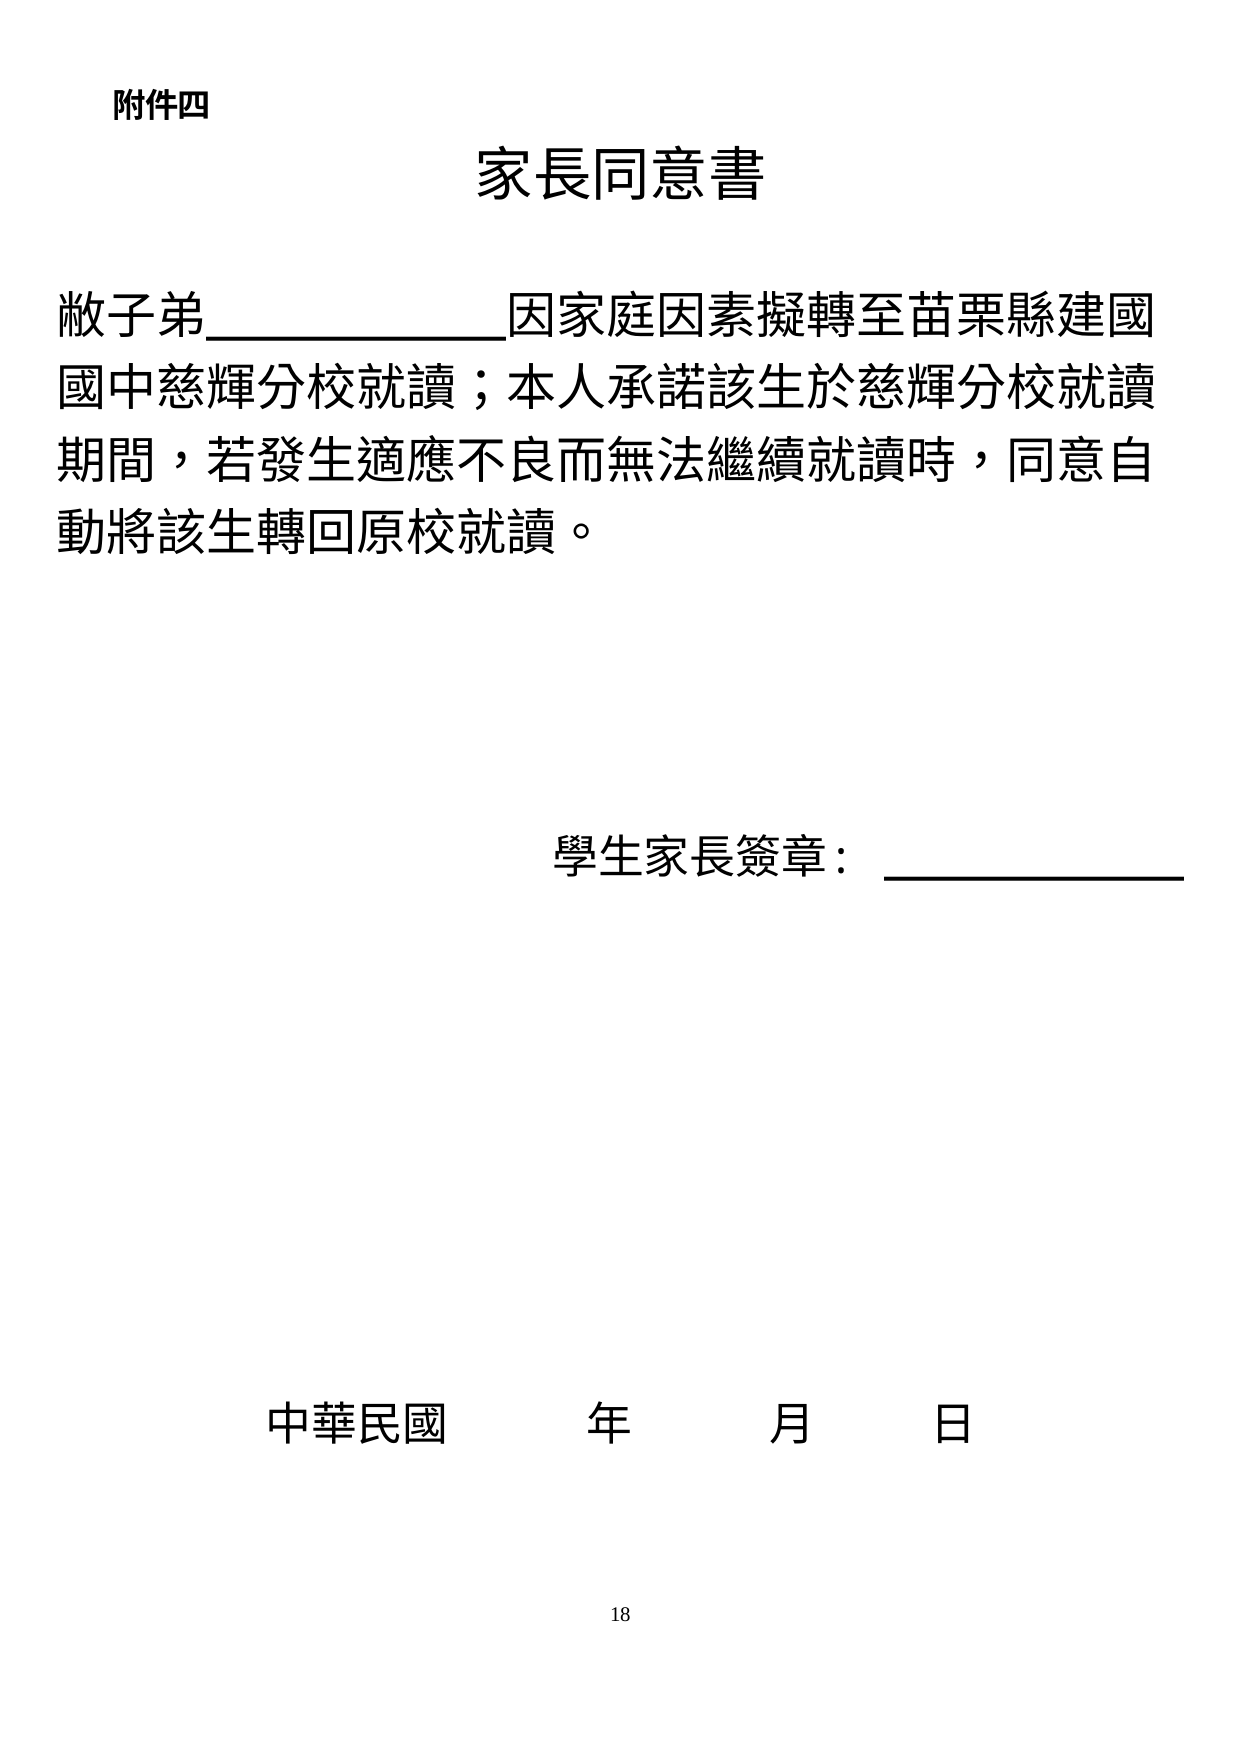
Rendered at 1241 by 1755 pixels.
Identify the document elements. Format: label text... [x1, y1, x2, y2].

text 敝子弟__________因家庭因素擬轉至苗栗縣建國國中慈輝分校就讀；本人承諾該生於慈輝分校就讀期間，若發生適應不良而無法繼續就讀時，同意自動將該生轉回原校就讀。 [56, 275, 1184, 565]
text 中華民國 年 月 日 [56, 1387, 1184, 1454]
text 附件四 [112, 75, 1184, 128]
text 家長同意書 [56, 128, 1184, 212]
text 學生家長簽章: __________ [56, 820, 1184, 888]
